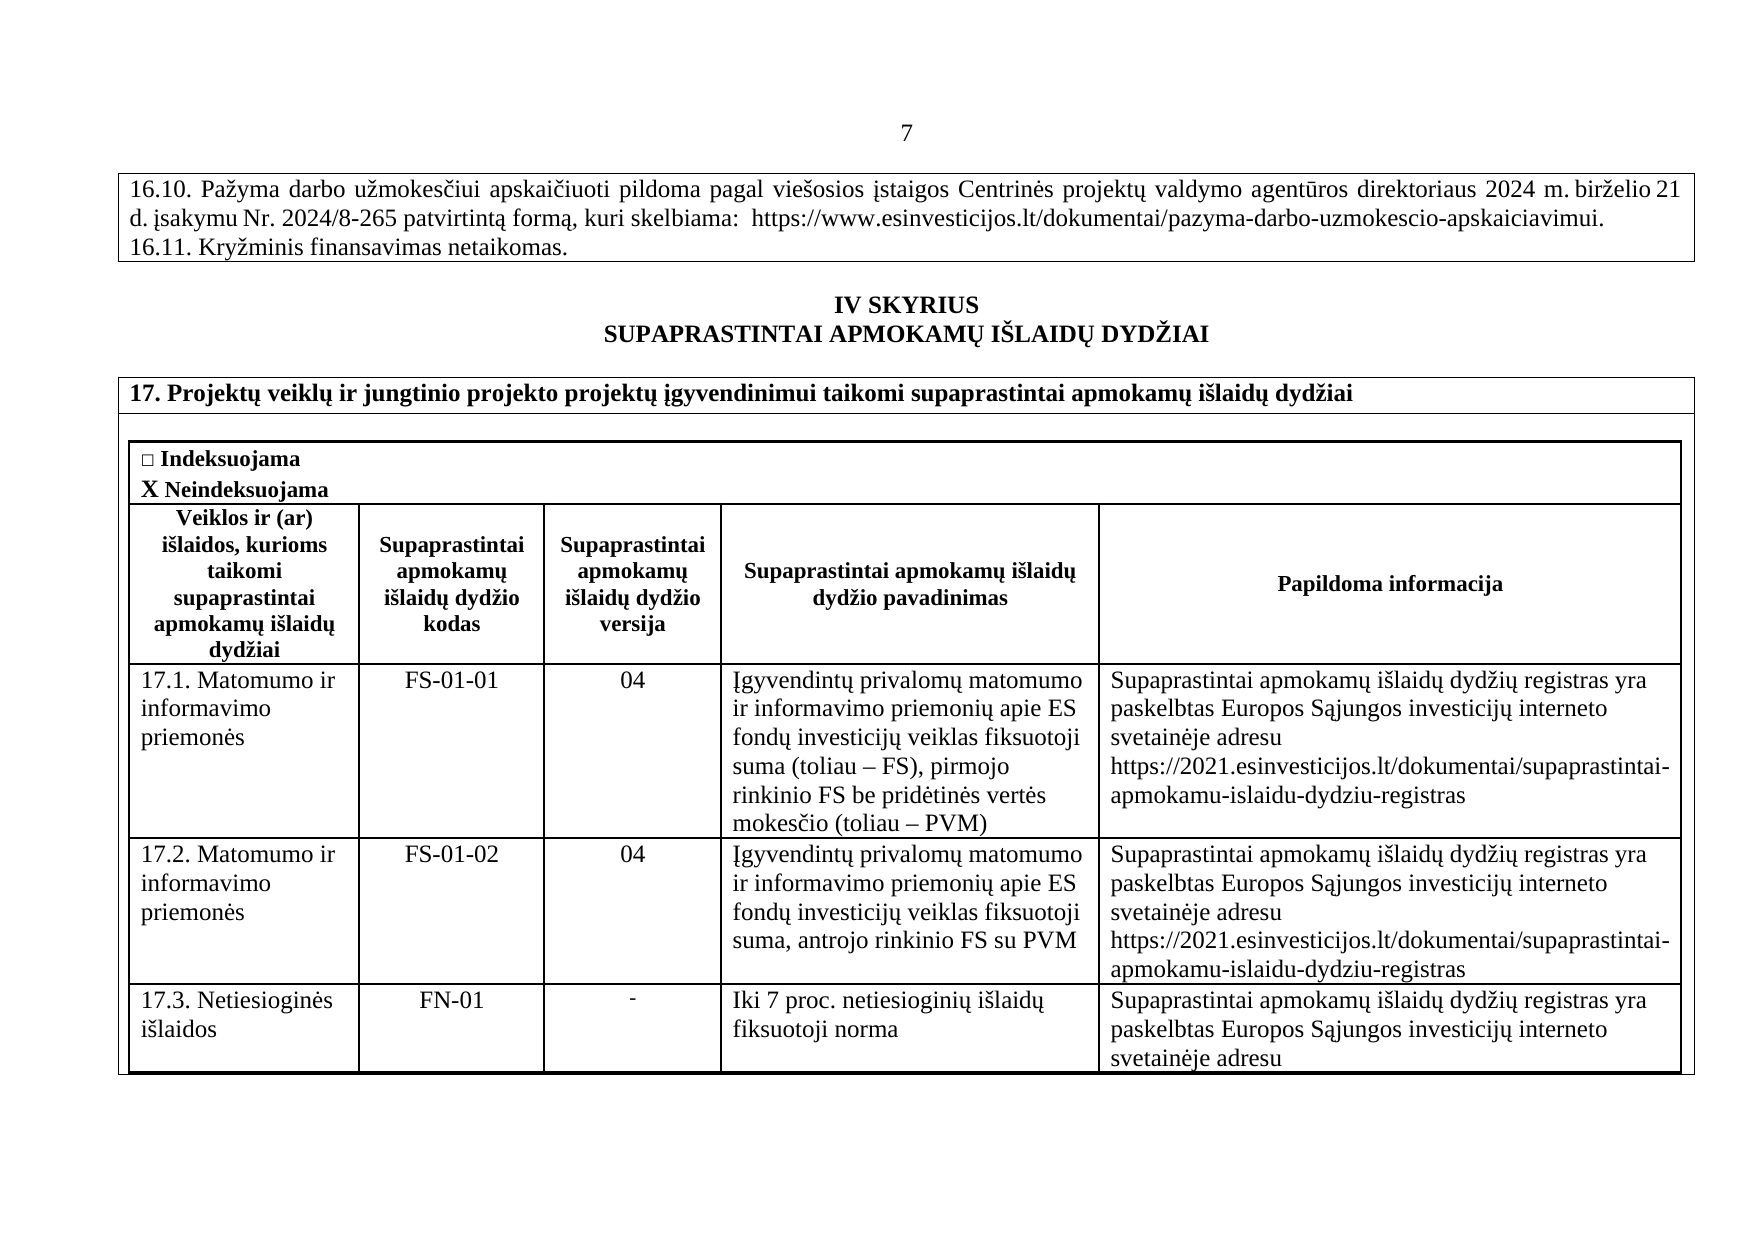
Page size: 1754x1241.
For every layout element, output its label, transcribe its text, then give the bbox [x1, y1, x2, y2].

table_cell [119, 414, 1694, 1073]
table_cell Supaprastintai apmokamų išlaidų dydžio versija [545, 505, 720, 663]
table_cell 16.10. Pažyma darbo užmokesčiui apskaičiuoti pildoma pagal viešosios įstaigos Centrinės projektų valdymo agentūros direktoriaus 2024 m. birželio 21 d. įsakymu Nr. 2024/8-265 patvirtintą formą, kuri skelbiama: https://www.esinvesticijos.lt/dokumentai/pazyma-darbo-uzmokescio-apskaiciavimui. 16.11. Kryžminis finansavimas netaikomas. [119, 174, 1694, 261]
table_cell - [545, 985, 720, 1071]
table_cell Veiklos ir (ar) išlaidos, kurioms taikomi supaprastintai apmokamų išlaidų dydžiai [130, 505, 358, 663]
table_cell FS-01-01 [360, 665, 543, 837]
table_cell Supaprastintai apmokamų išlaidų dydžių registras yra paskelbtas Europos Sąjungos investicijų interneto svetainėje adresu https://2021.esinvesticijos.lt/dokumentai/supaprastintai-apmokamu-islaidu-dydziu-registras [1100, 839, 1680, 983]
table_cell Įgyvendintų privalomų matomumo ir informavimo priemonių apie ES fondų investicijų veiklas fiksuotoji suma (toliau – FS), pirmojo rinkinio FS be pridėtinės vertės mokesčio (toliau – PVM) [722, 665, 1098, 837]
table_cell 17.3. Netiesioginės išlaidos [130, 985, 358, 1071]
table_cell 17.2. Matomumo ir informavimo priemonės [130, 839, 358, 983]
table_header 17. Projektų veiklų ir jungtinio projekto projektų įgyvendinimui taikomi supaprastintai apmokamų išlaidų dydžiai [119, 378, 1694, 413]
table_cell FN-01 [360, 985, 543, 1071]
table_cell Supaprastintai apmokamų išlaidų dydžių registras yra paskelbtas Europos Sąjungos investicijų interneto svetainėje adresu https://2021.esinvesticijos.lt/dokumentai/supaprastintai-apmokamu-islaidu-dydziu-registras [1100, 665, 1680, 837]
text IV SKYRIUS [118, 290, 1695, 319]
table_cell 04 [545, 839, 720, 983]
table_header ☐ Indeksuojama X Neindeksuojama [130, 443, 1680, 502]
table_cell Papildoma informacija [1100, 505, 1680, 663]
table_cell FS-01-02 [360, 839, 543, 983]
table_cell Supaprastintai apmokamų išlaidų dydžio pavadinimas [722, 505, 1098, 663]
table_cell Iki 7 proc. netiesioginių išlaidų fiksuotoji norma [722, 985, 1098, 1071]
table_cell Supaprastintai apmokamų išlaidų dydžių registras yra paskelbtas Europos Sąjungos investicijų interneto svetainėje adresu [1100, 985, 1680, 1071]
table_cell Įgyvendintų privalomų matomumo ir informavimo priemonių apie ES fondų investicijų veiklas fiksuotoji suma, antrojo rinkinio FS su PVM [722, 839, 1098, 983]
text SUPAPRASTINTAI APMOKAMŲ IŠLAIDŲ DYDŽIAI [118, 319, 1695, 348]
table_cell 04 [545, 665, 720, 837]
table_cell 17.1. Matomumo ir informavimo priemonės [130, 665, 358, 837]
table_cell Supaprastintai apmokamų išlaidų dydžio kodas [360, 505, 543, 663]
